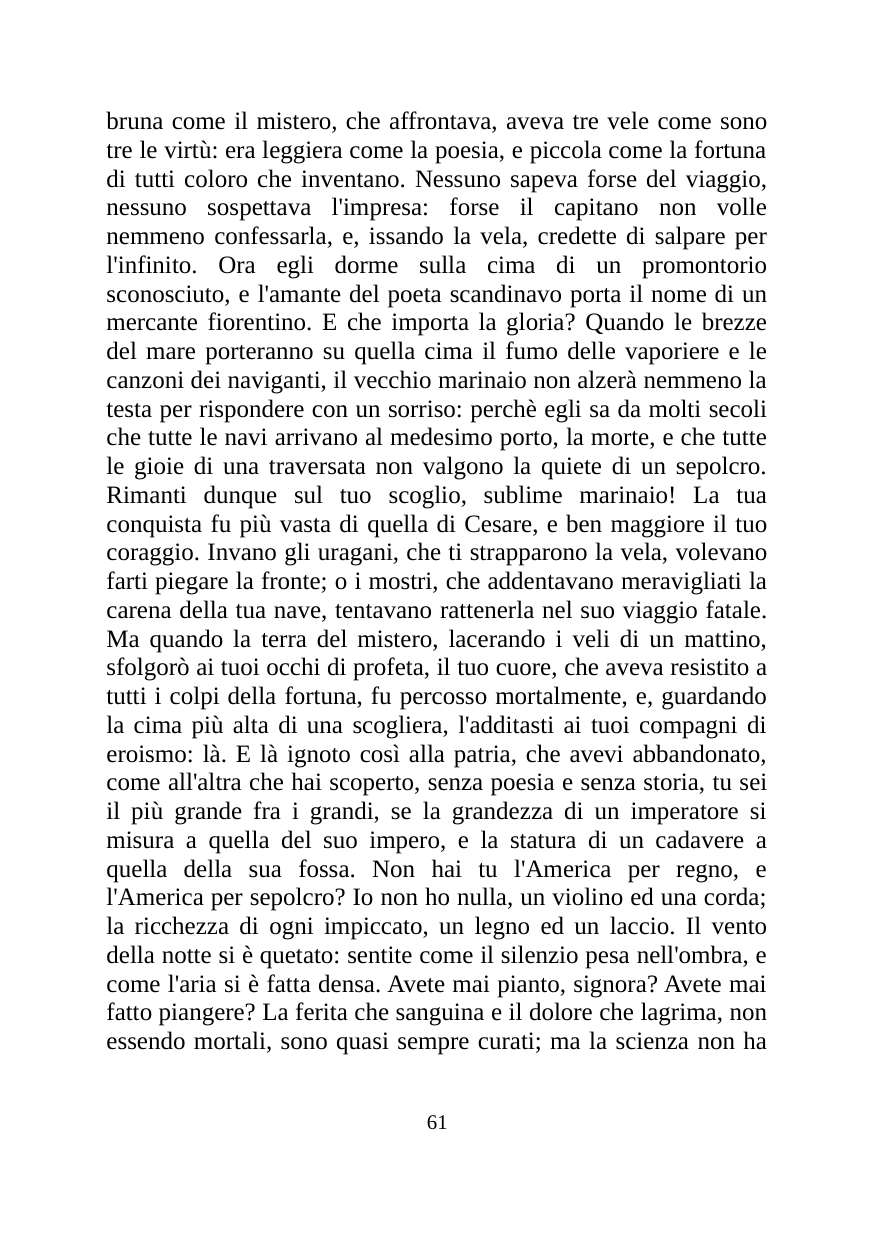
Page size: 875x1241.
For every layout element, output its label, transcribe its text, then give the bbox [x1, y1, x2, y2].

text bruna come il mistero, che affrontava, aveva tre vele come sono tre le virtù: era leggiera come la poesia, e piccola come la fortuna di tutti coloro che inventano. Nessuno sapeva forse del viaggio, nessuno sospettava l'impresa: forse il capitano non volle nemmeno confessarla, e, issando la vela, credette di salpare per l'infinito. Ora egli dorme sulla cima di un promontorio sconosciuto, e l'amante del poeta scandinavo porta il nome di un mercante fiorentino. E che importa la gloria? Quando le brezze del mare porteranno su quella cima il fumo delle vaporiere e le canzoni dei naviganti, il vecchio marinaio non alzerà nemmeno la testa per rispondere con un sorriso: perchè egli sa da molti secoli che tutte le navi arrivano al medesimo porto, la morte, e che tutte le gioie di una traversata non valgono la quiete di un sepolcro. Rimanti dunque sul tuo scoglio, sublime marinaio! La tua conquista fu più vasta di quella di Cesare, e ben maggiore il tuo coraggio. Invano gli uragani, che ti strapparono la vela, volevano farti piegare la fronte; o i mostri, che addentavano meravigliati la carena della tua nave, tentavano rattenerla nel suo viaggio fatale. Ma quando la terra del mistero, lacerando i veli di un mattino, sfolgorò ai tuoi occhi di profeta, il tuo cuore, che aveva resistito a tutti i colpi della fortuna, fu percosso mortalmente, e, guardando la cima più alta di una scogliera, l'additasti ai tuoi compagni di eroismo: là. E là ignoto così alla patria, che avevi abbandonato, come all'altra che hai scoperto, senza poesia e senza storia, tu sei il più grande fra i grandi, se la grandezza di un imperatore si misura a quella del suo impero, e la statura di un cadavere a quella della sua fossa. Non hai tu l'America per regno, e l'America per sepolcro? Io non ho nulla, un violino ed una corda; la ricchezza di ogni impiccato, un legno ed un laccio. Il vento della notte si è quetato: sentite come il silenzio pesa nell'ombra, e come l'aria si è fatta densa. Avete mai pianto, signora? Avete mai fatto piangere? La ferita che sanguina e il dolore che lagrima, non essendo mortali, sono quasi sempre curati; ma la scienza non ha [106, 106, 768, 1055]
